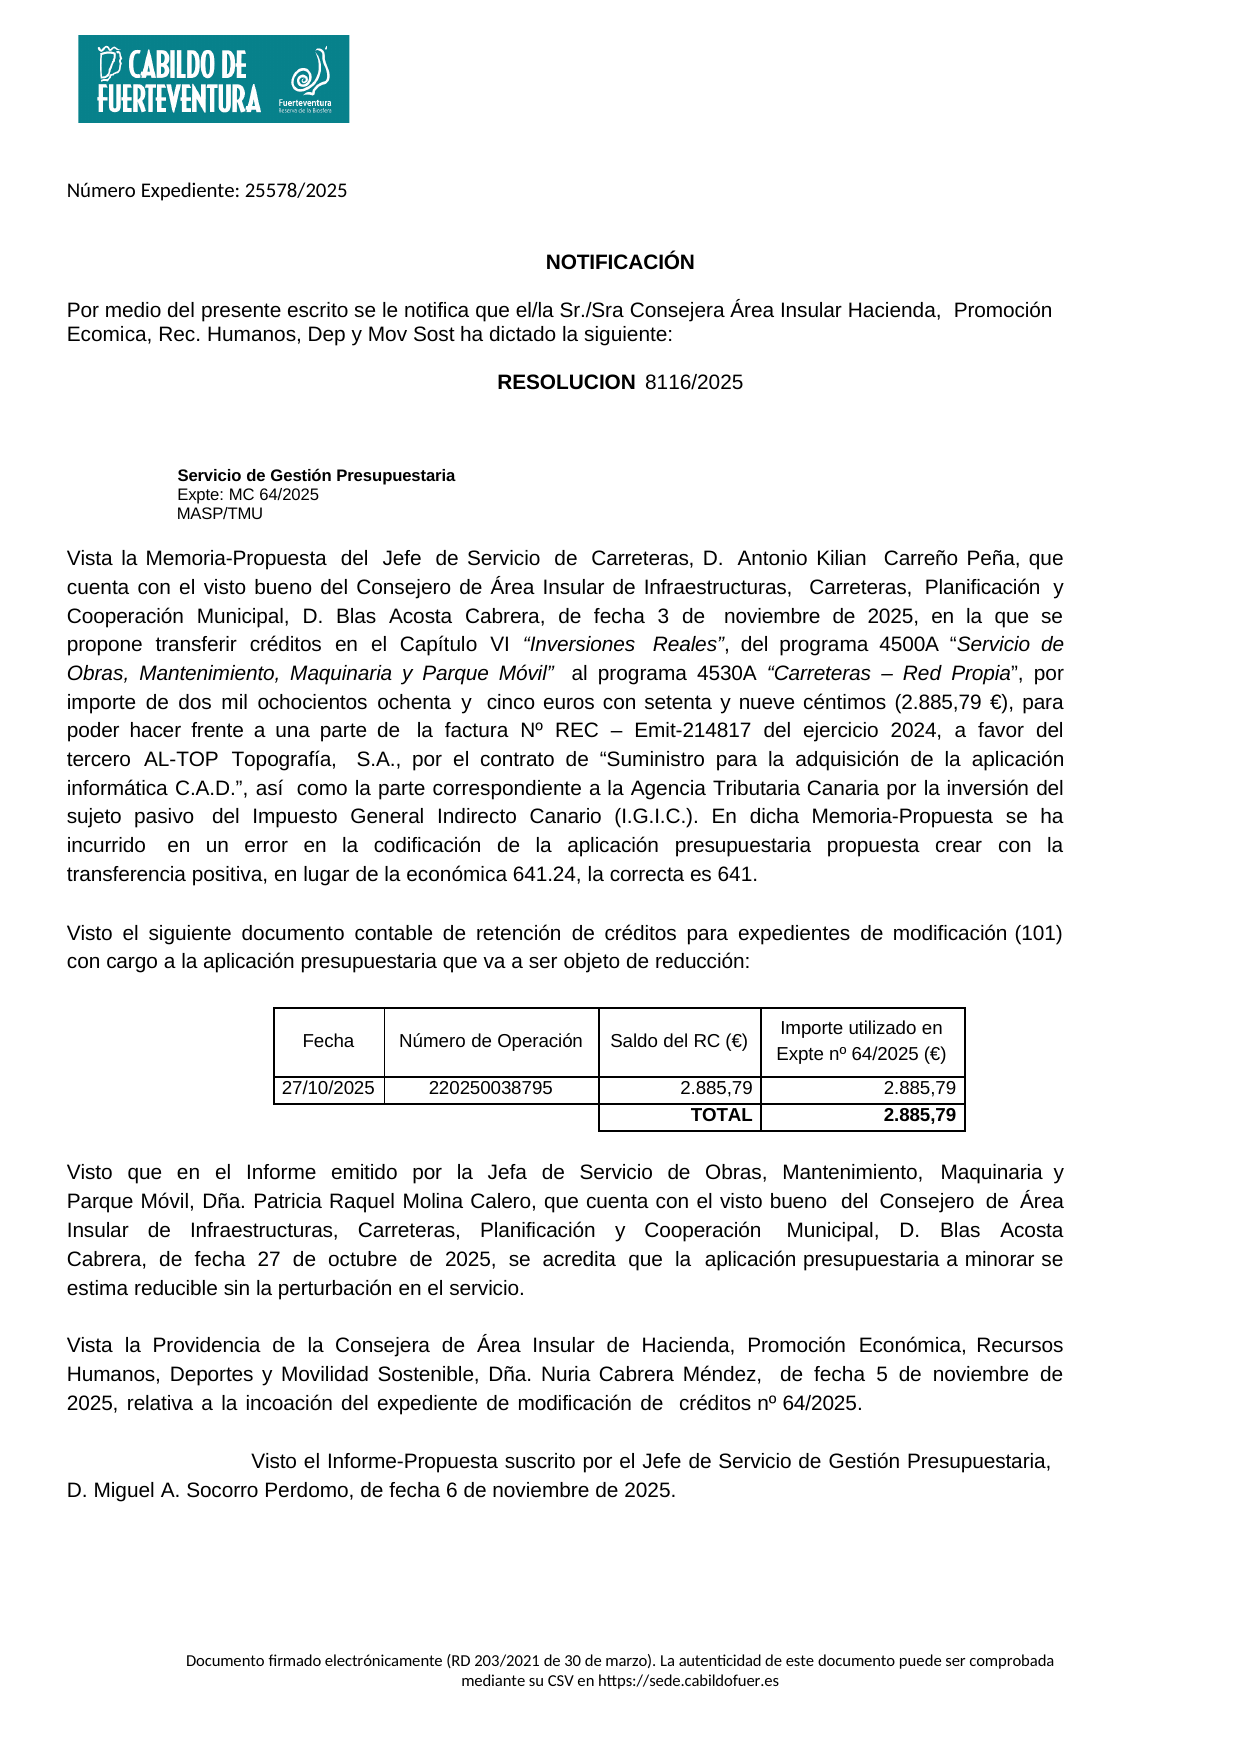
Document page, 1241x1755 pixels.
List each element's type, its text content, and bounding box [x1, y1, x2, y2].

table_header Importe utilizado en Expte nº 64/2025 (€) [762, 1009, 964, 1076]
table_cell TOTAL [600, 1105, 760, 1130]
text Servicio de Gestión Presupuestaria [177, 466, 1076, 485]
table_cell 2.885,79 [600, 1078, 760, 1103]
table_cell 2.885,79 [762, 1078, 964, 1103]
text Vista la Providencia de la Consejera de Área Insular de Hacienda, Promoción Económica, Recursos Humanos, Deportes y Movilidad Sostenible, Dña. Nuria Cabrera Méndez, de fecha 5 de noviembre de 2025, relativa a la incoación del expediente de modificación de créditos nº 64/2025. [67, 1333, 1064, 1415]
text Vista la Memoria-Propuesta del Jefe de Servicio de Carreteras, D. Antonio Kilian Carreño Peña, que cuenta con el visto bueno del Consejero de Área Insular de Infraestructuras, Carreteras, Planificación y Cooperación Municipal, D. Blas Acosta Cabrera, de fecha 3 de noviembre de 2025, en la que se propone transferir créditos en el Capítulo VI “Inversiones Reales”, del programa 4500A “Servicio de Obras, Mantenimiento, Maquinaria y Parque Móvil” al programa 4530A “Carreteras – Red Propia”, por importe de dos mil ochocientos ochenta y cinco euros con setenta y nueve céntimos (2.885,79 €), para poder hacer frente a una parte de la factura Nº REC – Emit-214817 del ejercicio 2024, a favor del tercero AL-TOP Topografía, S.A., por el contrato de “Suministro para la adquisición de la aplicación informática C.A.D.”, así como la parte correspondiente a la Agencia Tributaria Canaria por la inversión del sujeto pasivo del Impuesto General Indirecto Canario (I.G.I.C.). En dicha Memoria-Propuesta se ha incurrido en un error en la codificación de la aplicación presupuestaria propuesta crear con la transferencia positiva, en lugar de la económica 641.24, la correcta es 641. [67, 546, 1064, 885]
subtitle NOTIFICACIÓN [471, 250, 769, 274]
text Visto el siguiente documento contable de retención de créditos para expedientes de modificación (101) con cargo a la aplicación presupuestaria que va a ser objeto de reducción: [67, 920, 1064, 973]
text Visto el Informe-Propuesta suscrito por el Jefe de Servicio de Gestión Presupuestaria, [251, 1449, 1076, 1473]
table_cell 220250038795 [385, 1078, 598, 1103]
table_header Saldo del RC (€) [600, 1009, 760, 1076]
table_cell 2.885,79 [762, 1105, 964, 1130]
table_header Fecha [275, 1009, 384, 1076]
text Número Expediente: 25578/2025 [67, 177, 1076, 202]
table_cell [274, 1105, 598, 1130]
table_header Número de Operación [385, 1009, 598, 1076]
text Por medio del presente escrito se le notifica que el/la Sr./Sra Consejera Área Insular Hacienda, Promoción Ecomica, Rec. Humanos, Dep y Mov Sost ha dictado la siguiente: [67, 298, 1076, 346]
text Visto que en el Informe emitido por la Jefa de Servicio de Obras, Mantenimiento, Maquinaria y Parque Móvil, Dña. Patricia Raquel Molina Calero, que cuenta con el visto bueno del Consejero de Área Insular de Infraestructuras, Carreteras, Planificación y Cooperación Municipal, D. Blas Acosta Cabrera, de fecha 27 de octubre de 2025, se acredita que la aplicación presupuestaria a minorar se estima reducible sin la perturbación en el servicio. [67, 1160, 1064, 1300]
text Expte: MC 64/2025 MASP/TMU [177, 485, 403, 523]
text D. Miguel A. Socorro Perdomo, de fecha 6 de noviembre de 2025. [67, 1478, 1076, 1502]
text RESOLUCION 8116/2025 [471, 369, 769, 393]
table_cell 27/10/2025 [275, 1078, 384, 1103]
